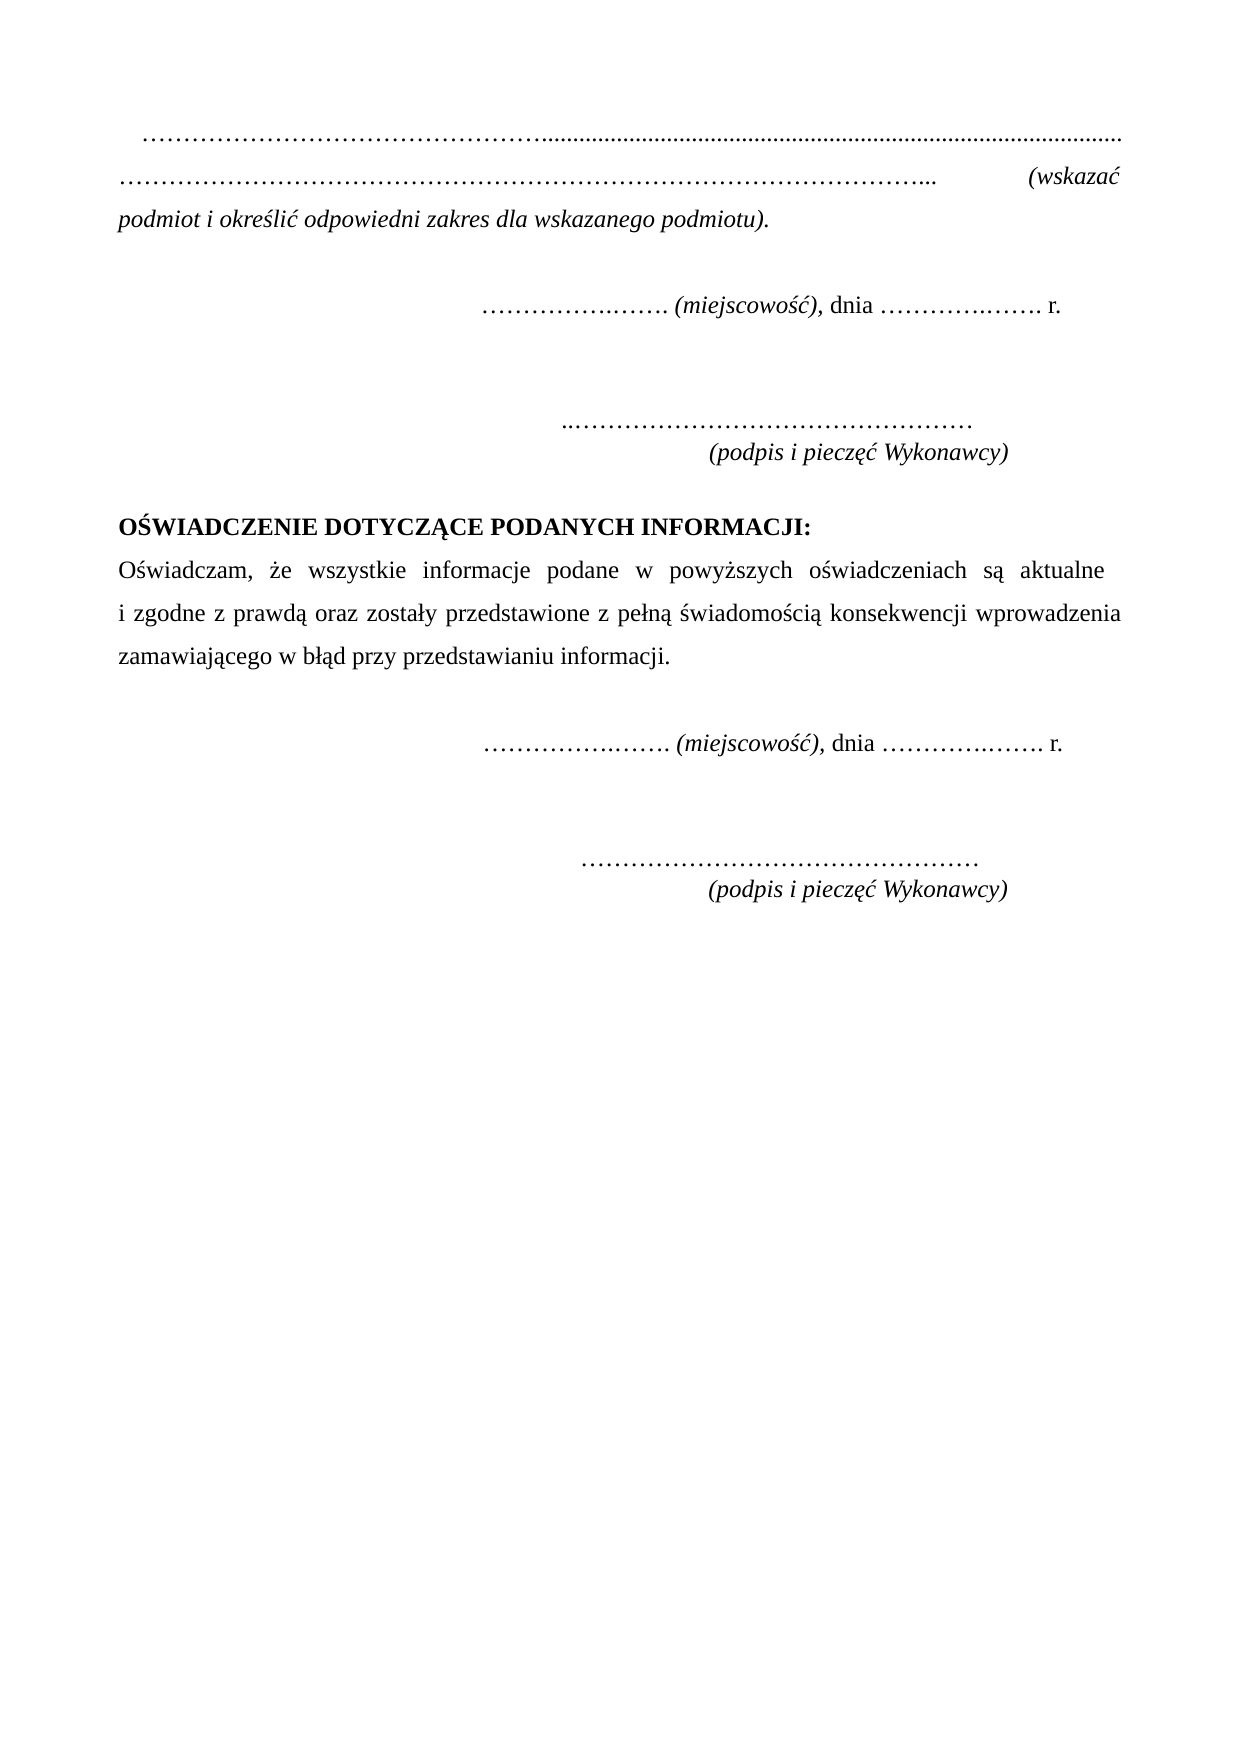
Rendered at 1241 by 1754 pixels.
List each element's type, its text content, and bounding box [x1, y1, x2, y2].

text (podpis i pieczęć Wykonawcy) [118, 437, 1122, 466]
text ..………………………………………… [118, 377, 1122, 434]
text …………….……. (miejscowość), dnia ………….……. r. [118, 728, 1122, 756]
text ………………………………………….............................................................................................……………………………………………………………………………………... (wskazać podmiot i określić odpowiedni zakres dla wskazanego podmiotu). [118, 118, 1122, 233]
text (podpis i pieczęć Wykonawcy) [708, 874, 1122, 903]
text Oświadczam, że wszystkie informacje podane w powyższych oświadczeniach są aktualne i zgodne z prawdą oraz zostały przedstawione z pełną świadomością konsekwencji wprowadzenia zamawiającego w błąd przy przedstawianiu informacji. [118, 555, 1122, 670]
text ………………………………………… [118, 814, 1122, 871]
text OŚWIADCZENIE DOTYCZĄCE PODANYCH INFORMACJI: [118, 512, 1122, 541]
text …………….……. (miejscowość), dnia ………….……. r. [118, 291, 1122, 319]
